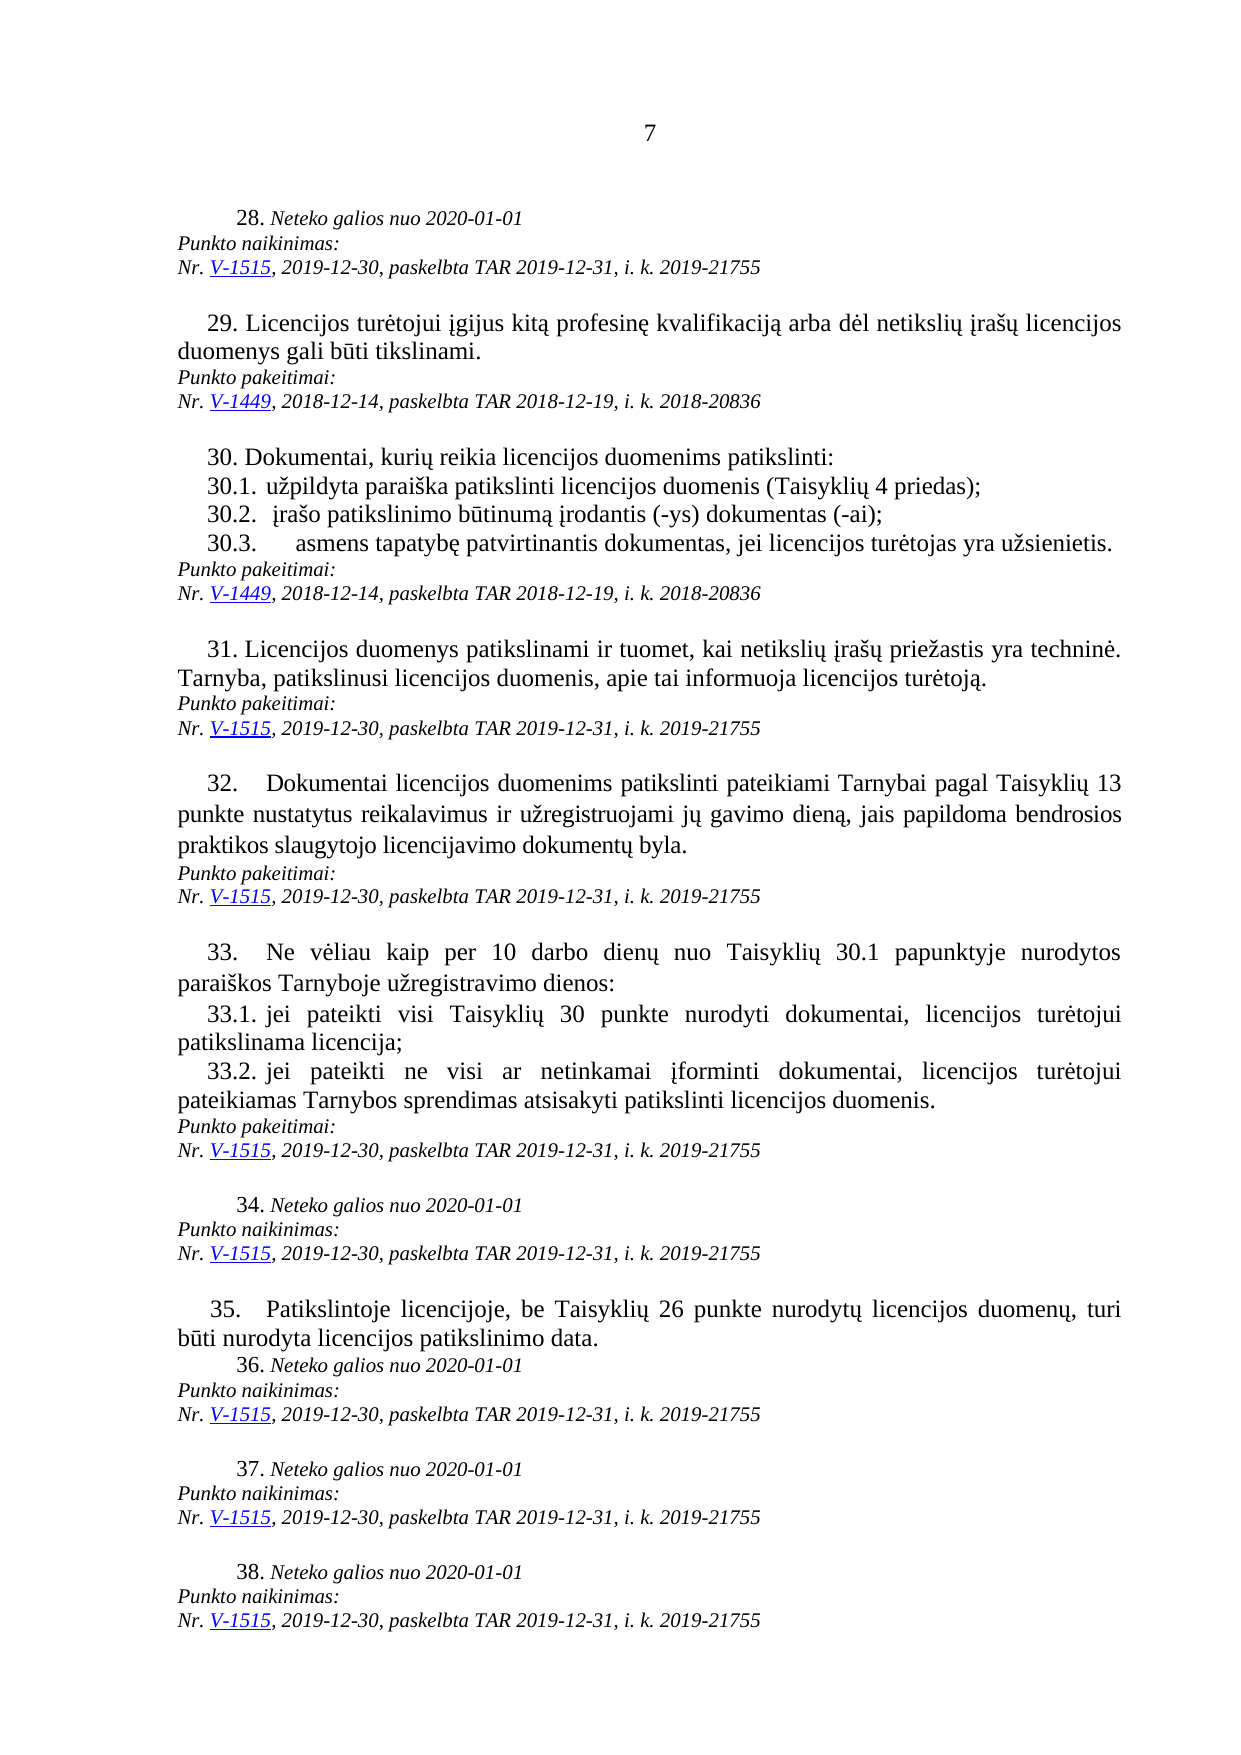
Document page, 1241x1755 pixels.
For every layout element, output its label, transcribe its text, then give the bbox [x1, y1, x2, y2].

text Nr. V-1515, 2019-12-30, paskelbta TAR 2019-12-31, i. k. 2019-21755 [177, 1505, 1122, 1529]
text Nr. V-1515, 2019-12-30, paskelbta TAR 2019-12-31, i. k. 2019-21755 [177, 715, 1122, 739]
text 30. Dokumentai, kurių reikia licencijos duomenims patikslinti: [177, 442, 1122, 471]
text 33. Ne vėliau kaip per 10 darbo dienų nuo Taisyklių 30.1 papunktyje nurodytos paraiškos Tarnyboje užregistravimo dienos: [177, 937, 1122, 997]
text 32. Dokumentai licencijos duomenims patikslinti pateikiami Tarnybai pagal Taisyklių 13 punkte nustatytus reikalavimus ir užregistruojami jų gavimo dieną, jais papildoma bendrosios praktikos slaugytojo licencijavimo dokumentų byla. [177, 768, 1122, 858]
text 30.3. asmens tapatybę patvirtinantis dokumentas, jei licencijos turėtojas yra užsienietis. [177, 528, 1122, 557]
text 33.1. jei pateikti visi Taisyklių 30 punkte nurodyti dokumentai, licencijos turėtojui patikslinama licencija; [177, 999, 1122, 1056]
text Nr. V-1449, 2018-12-14, paskelbta TAR 2018-12-19, i. k. 2018-20836 [177, 389, 1122, 413]
text Punkto pakeitimai: [177, 860, 1122, 884]
text Nr. V-1515, 2019-12-30, paskelbta TAR 2019-12-31, i. k. 2019-21755 [177, 1138, 1122, 1162]
text 30.2. įrašo patikslinimo būtinumą įrodantis (-ys) dokumentas (-ai); [177, 499, 1122, 528]
text 28. Neteko galios nuo 2020-01-01 [177, 204, 1122, 231]
text Punkto naikinimas: [177, 1378, 1122, 1402]
text Punkto naikinimas: [177, 1481, 1122, 1505]
text 33.2. jei pateikti ne visi ar netinkamai įforminti dokumentai, licencijos turėtojui pateikiamas Tarnybos sprendimas atsisakyti patikslinti licencijos duomenis. [177, 1056, 1122, 1114]
text Nr. V-1515, 2019-12-30, paskelbta TAR 2019-12-31, i. k. 2019-21755 [177, 1608, 1122, 1632]
text 29. Licencijos turėtojui įgijus kitą profesinę kvalifikaciją arba dėl netikslių įrašų licencijos duomenys gali būti tikslinami. [177, 308, 1122, 365]
text Punkto naikinimas: [177, 231, 1122, 255]
text Punkto pakeitimai: [177, 1114, 1122, 1138]
text Punkto pakeitimai: [177, 691, 1122, 715]
text 35. Patikslintoje licencijoje, be Taisyklių 26 punkte nurodytų licencijos duomenų, turi būti nurodyta licencijos patikslinimo data. [177, 1294, 1122, 1351]
text Punkto pakeitimai: [177, 365, 1122, 389]
text Punkto pakeitimai: [177, 557, 1122, 581]
text 36. Neteko galios nuo 2020-01-01 [177, 1351, 1122, 1378]
text Nr. V-1515, 2019-12-30, paskelbta TAR 2019-12-31, i. k. 2019-21755 [177, 1402, 1122, 1426]
text 30.1. užpildyta paraiška patikslinti licencijos duomenis (Taisyklių 4 priedas); [177, 471, 1122, 499]
text Nr. V-1515, 2019-12-30, paskelbta TAR 2019-12-31, i. k. 2019-21755 [177, 884, 1122, 908]
text Nr. V-1515, 2019-12-30, paskelbta TAR 2019-12-31, i. k. 2019-21755 [177, 255, 1122, 279]
text 38. Neteko galios nuo 2020-01-01 [177, 1558, 1122, 1584]
text Punkto naikinimas: [177, 1584, 1122, 1608]
text Nr. V-1449, 2018-12-14, paskelbta TAR 2018-12-19, i. k. 2018-20836 [177, 581, 1122, 605]
text Punkto naikinimas: [177, 1217, 1122, 1241]
text Nr. V-1515, 2019-12-30, paskelbta TAR 2019-12-31, i. k. 2019-21755 [177, 1241, 1122, 1265]
text 31. Licencijos duomenys patikslinami ir tuomet, kai netikslių įrašų priežastis yra techninė. Tarnyba, patikslinusi licencijos duomenis, apie tai informuoja licencijos turėtoją. [177, 634, 1122, 691]
text 37. Neteko galios nuo 2020-01-01 [177, 1454, 1122, 1481]
text 34. Neteko galios nuo 2020-01-01 [177, 1191, 1122, 1217]
